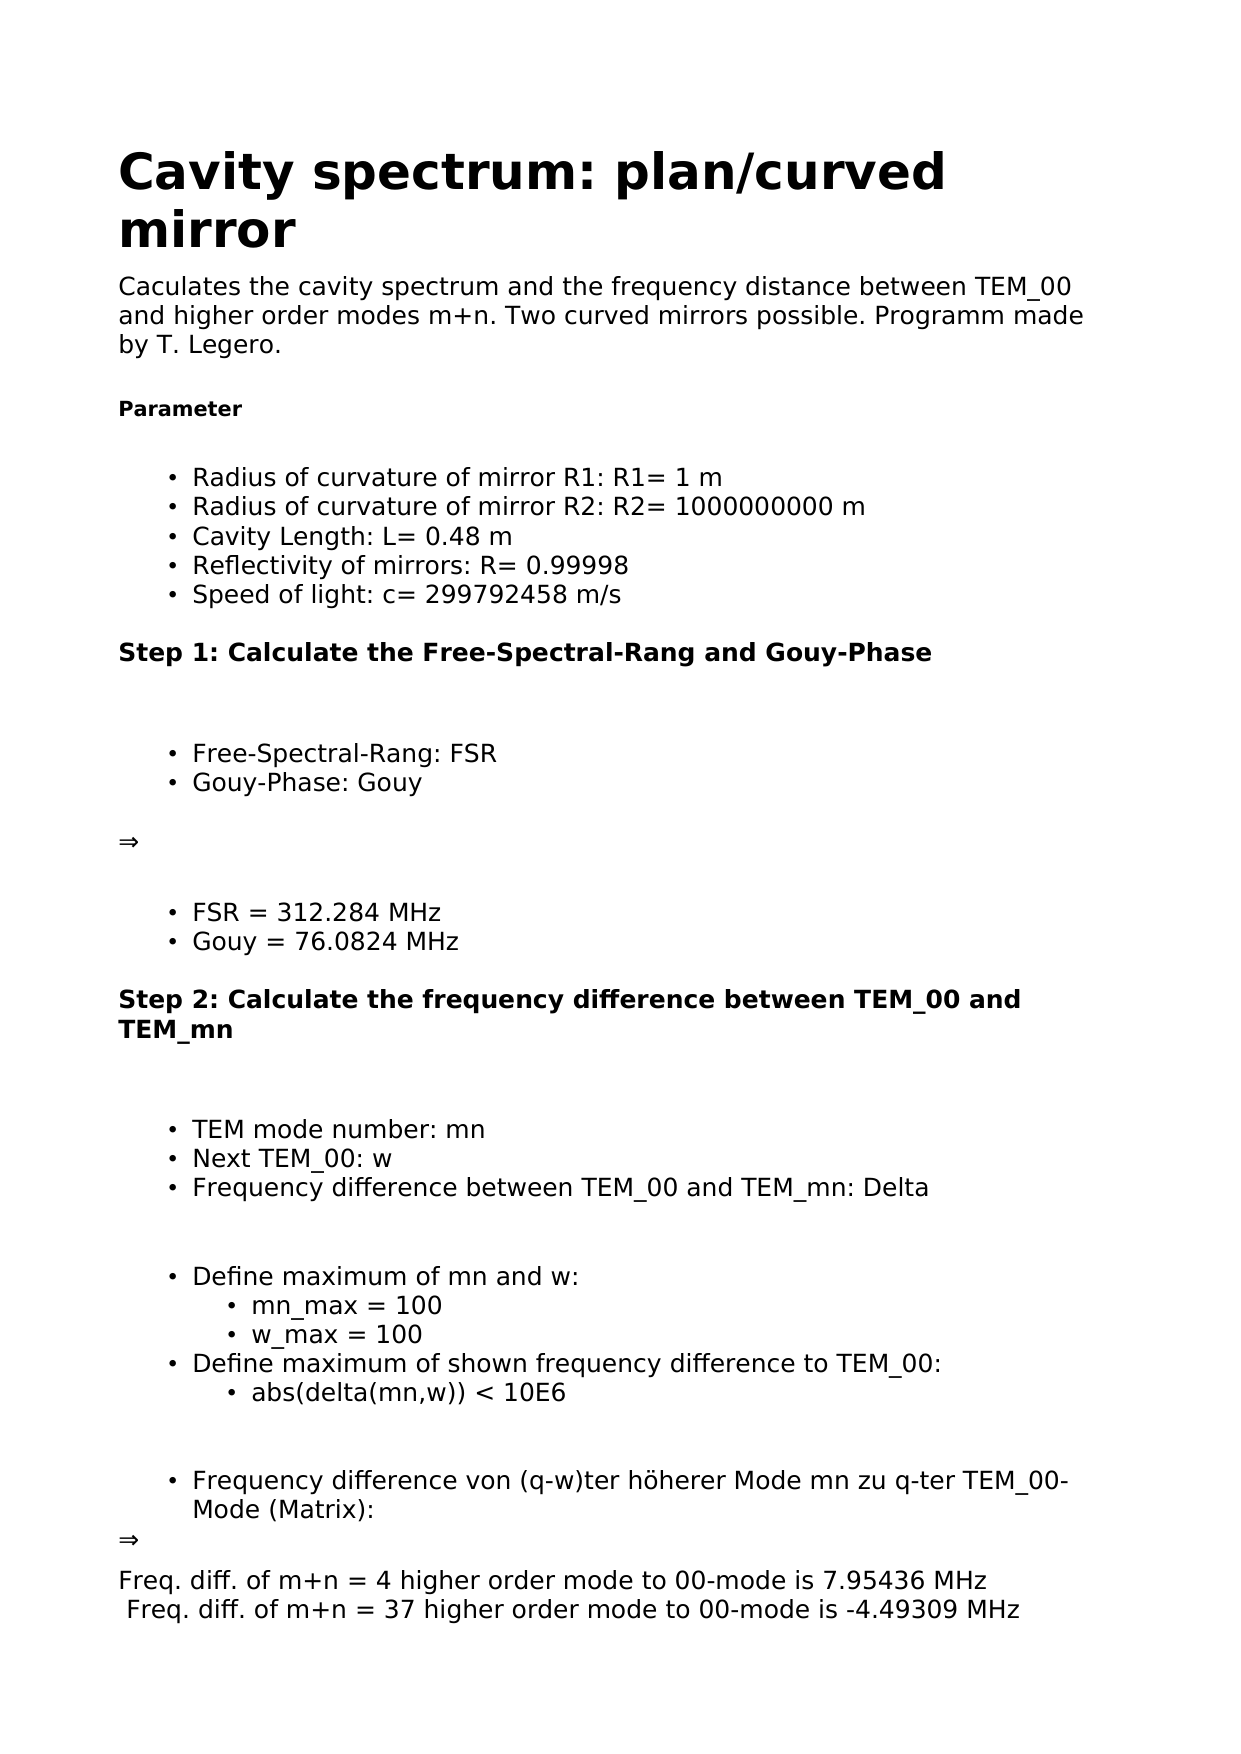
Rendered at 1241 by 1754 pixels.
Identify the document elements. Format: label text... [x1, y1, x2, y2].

list w_max = 100 [236, 1320, 1122, 1349]
list Reflectivity of mirrors: R= 0.99998 [177, 551, 1122, 580]
list Radius of curvature of mirror R1: R1= 1 m [177, 463, 1122, 492]
subtitle Parameter [118, 397, 1122, 421]
list Cavity Length: L= 0.48 m [177, 522, 1122, 551]
list Define maximum of mn and w: [177, 1262, 1122, 1291]
text ⇒ [118, 827, 1122, 856]
list TEM mode number: mn [177, 1115, 1122, 1144]
list Define maximum of shown frequency difference to TEM_00: [177, 1349, 1122, 1378]
list mn_max = 100 [236, 1291, 1122, 1320]
subtitle Cavity spectrum: plan/curved mirror [118, 143, 1122, 259]
list Frequency difference between TEM_00 and TEM_mn: Delta [177, 1173, 1122, 1203]
list Next TEM_00: w [177, 1144, 1122, 1173]
list Free-Spectral-Rang: FSR [177, 739, 1122, 768]
text Step 1: Calculate the Free-Spectral-Rang and Gouy-Phase [118, 639, 1122, 697]
text Step 2: Calculate the frequency difference between TEM_00 and TEM_mn [118, 986, 1122, 1073]
list abs(delta(mn,w)) < 10E6 [236, 1378, 1122, 1407]
list Radius of curvature of mirror R2: R2= 1000000000 m [177, 492, 1122, 522]
list Gouy-Phase: Gouy [177, 768, 1122, 797]
list Gouy = 76.0824 MHz [177, 927, 1122, 956]
list Speed of light: c= 299792458 m/s [177, 580, 1122, 609]
text Caculates the cavity spectrum and the frequency distance between TEM_00 and higher order modes m+n. Two curved mirrors possible. Programm made by T. Legero. [118, 272, 1122, 359]
list FSR = 312.284 MHz [177, 898, 1122, 927]
list Frequency difference von (q-w)ter höherer Mode mn zu q-ter TEM_00-Mode (Matrix): [177, 1466, 1122, 1525]
text Freq. diff. of m+n = 4 higher order mode to 00-mode is 7.95436 MHz Freq. diff. of m+n = 37 higher order mode to 00-mode is -4.49309 MHz [118, 1566, 1122, 1625]
text ⇒ [118, 1525, 1122, 1554]
